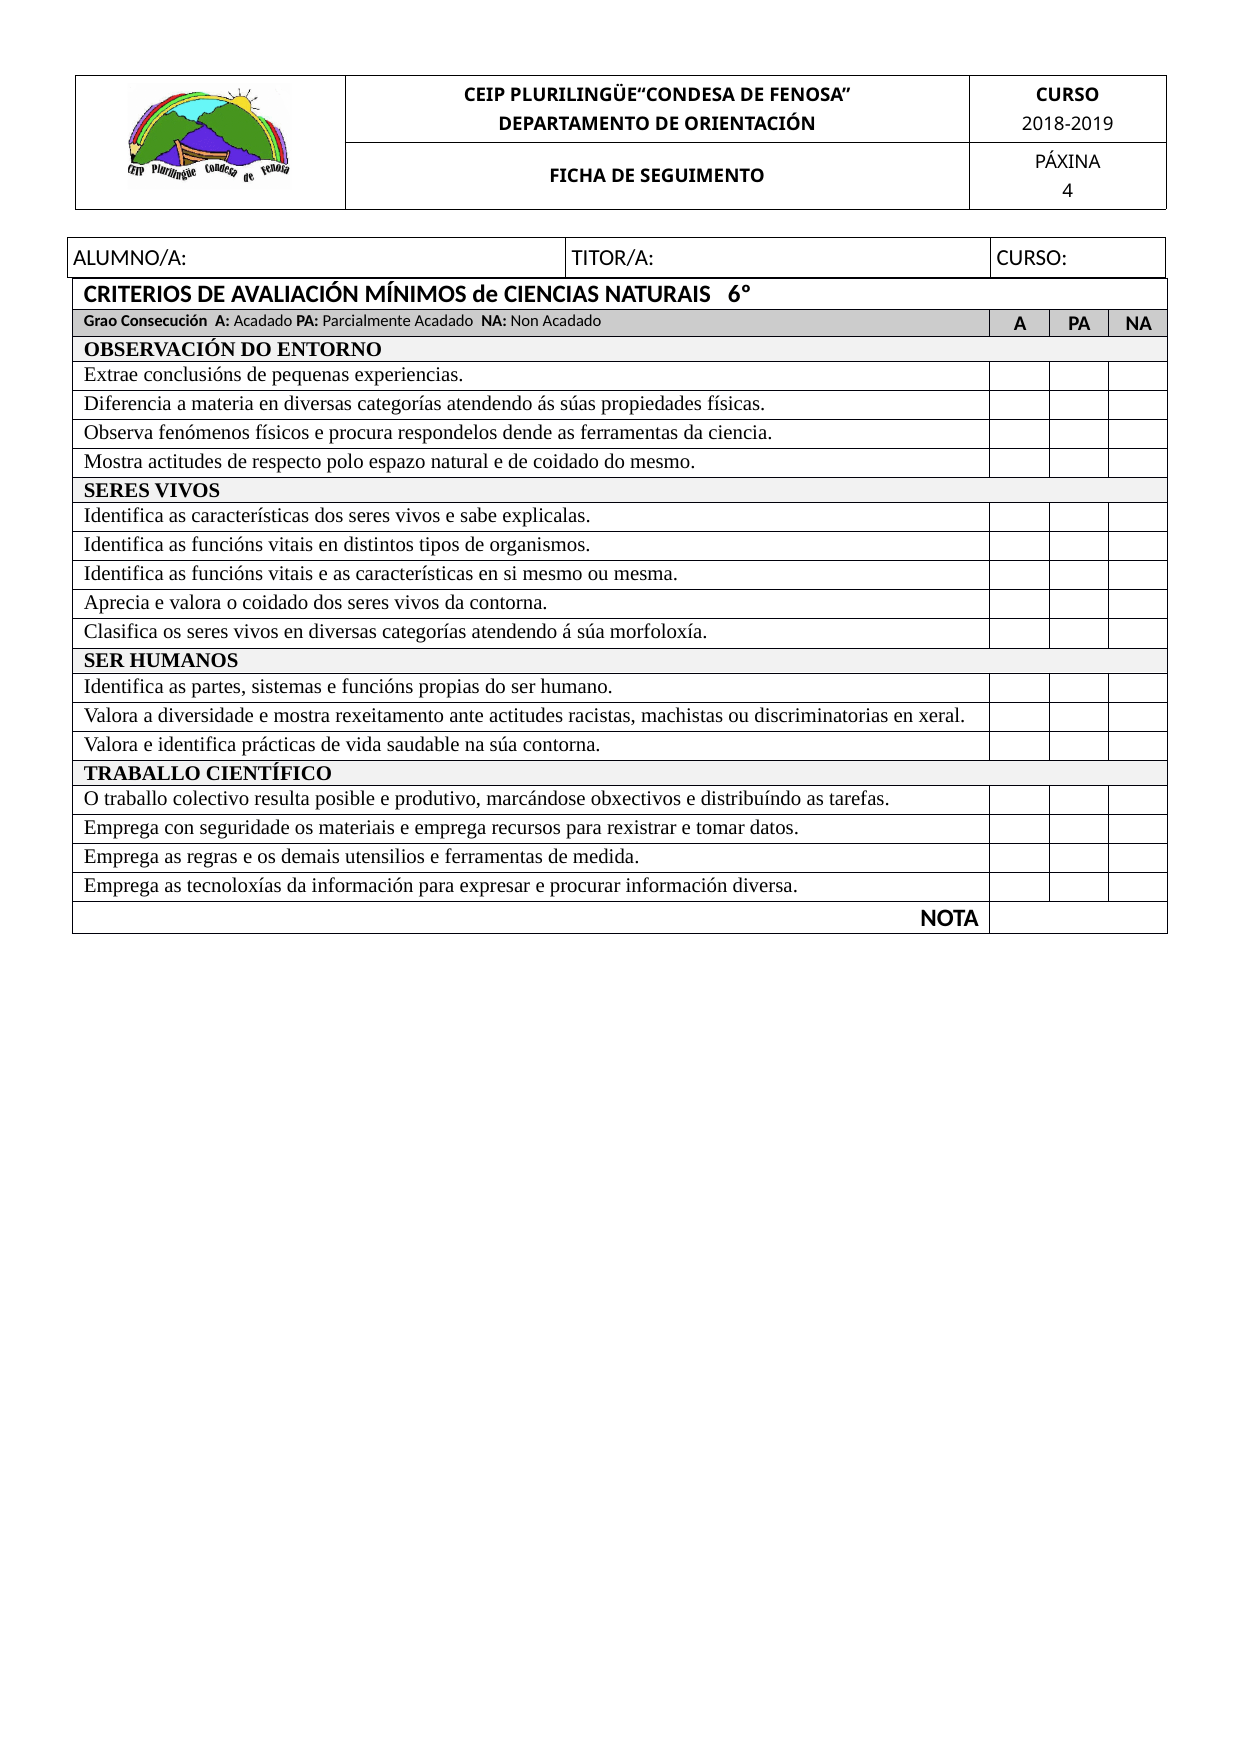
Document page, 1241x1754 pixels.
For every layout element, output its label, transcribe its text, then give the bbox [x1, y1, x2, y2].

table_cell [990, 561, 1049, 589]
table_cell [1109, 561, 1167, 589]
table_cell [1109, 844, 1167, 872]
table_cell [1109, 391, 1167, 419]
table_cell [1050, 391, 1108, 419]
table_cell [1050, 786, 1108, 814]
table_cell [990, 590, 1049, 618]
table_cell [990, 674, 1049, 702]
table_cell [990, 815, 1049, 843]
table_cell Grao Consecución A: Acadado PA: Parcialmente Acadado NA: Non Acadado [73, 310, 989, 336]
table_cell [1050, 732, 1108, 760]
table_cell Emprega as tecnoloxías da información para expresar e procurar información diversa. [73, 873, 989, 901]
table_cell [1050, 619, 1108, 647]
table_cell [1109, 619, 1167, 647]
table_cell Observa fenómenos físicos e procura respondelos dende as ferramentas da ciencia. [73, 420, 989, 448]
table_cell [1050, 561, 1108, 589]
table_cell [1050, 844, 1108, 872]
table_cell [1109, 873, 1167, 901]
table_cell A [990, 310, 1049, 336]
table_cell Identifica as funcións vitais en distintos tipos de organismos. [73, 532, 989, 560]
table_cell Identifica as partes, sistemas e funcións propias do ser humano. [73, 674, 989, 702]
table_cell [990, 420, 1049, 448]
table_cell [1050, 420, 1108, 448]
table_cell [1109, 815, 1167, 843]
table_header CRITERIOS DE AVALIACIÓN MÍNIMOS de CIENCIAS NATURAIS 6º [73, 279, 1167, 309]
table_header TITOR/A: [566, 238, 990, 277]
table_cell [990, 391, 1049, 419]
table_header ALUMNO/A: [68, 238, 565, 277]
table_cell [1109, 532, 1167, 560]
table_cell [1050, 674, 1108, 702]
table_cell Diferencia a materia en diversas categorías atendendo ás súas propiedades físicas. [73, 391, 989, 419]
table_cell Extrae conclusións de pequenas experiencias. [73, 362, 989, 390]
table_cell [1050, 449, 1108, 477]
table_cell [990, 532, 1049, 560]
table_cell Emprega as regras e os demais utensilios e ferramentas de medida. [73, 844, 989, 872]
table_cell [990, 786, 1049, 814]
table_cell Identifica as características dos seres vivos e sabe explicalas. [73, 503, 989, 531]
table_cell [1109, 732, 1167, 760]
table_cell [990, 449, 1049, 477]
table_cell [1050, 873, 1108, 901]
table_cell [1109, 703, 1167, 731]
table_cell SER HUMANOS [73, 649, 1167, 672]
table_cell [1050, 503, 1108, 531]
table_cell [1050, 532, 1108, 560]
table_cell Identifica as funcións vitais e as características en si mesmo ou mesma. [73, 561, 989, 589]
table_cell Clasifica os seres vivos en diversas categorías atendendo á súa morfoloxía. [73, 619, 989, 647]
table_cell [1109, 503, 1167, 531]
table_cell [1109, 449, 1167, 477]
table_cell PA [1050, 310, 1108, 336]
table_cell [1050, 703, 1108, 731]
table_cell Emprega con seguridade os materiais e emprega recursos para rexistrar e tomar datos. [73, 815, 989, 843]
table_cell Valora e identifica prácticas de vida saudable na súa contorna. [73, 732, 989, 760]
table_cell NA [1109, 310, 1167, 336]
table_cell [990, 732, 1049, 760]
table_cell O traballo colectivo resulta posible e produtivo, marcándose obxectivos e distribuíndo as tarefas. [73, 786, 989, 814]
table_cell [1109, 786, 1167, 814]
table_cell NOTA [73, 902, 989, 933]
table_cell [1050, 815, 1108, 843]
table_cell [1109, 674, 1167, 702]
table_cell [1109, 590, 1167, 618]
table_cell TRABALLO CIENTÍFICO [73, 761, 1167, 785]
table_cell [1109, 420, 1167, 448]
table_cell [990, 844, 1049, 872]
table_cell [990, 362, 1049, 390]
table_cell [990, 703, 1049, 731]
table_cell [1109, 362, 1167, 390]
table_cell Valora a diversidade e mostra rexeitamento ante actitudes racistas, machistas ou discriminatorias en xeral. [73, 703, 989, 731]
table_cell Mostra actitudes de respecto polo espazo natural e de coidado do mesmo. [73, 449, 989, 477]
table_cell [990, 619, 1049, 647]
table_cell [1050, 362, 1108, 390]
table_cell SERES VIVOS [73, 478, 1167, 502]
table_cell OBSERVACIÓN DO ENTORNO [73, 337, 1167, 361]
table_cell Aprecia e valora o coidado dos seres vivos da contorna. [73, 590, 989, 618]
table_cell [990, 503, 1049, 531]
table_cell [990, 873, 1049, 901]
picture [127, 83, 293, 190]
table_cell [990, 902, 1167, 933]
table_cell [1050, 590, 1108, 618]
table_header CURSO: [991, 238, 1165, 277]
